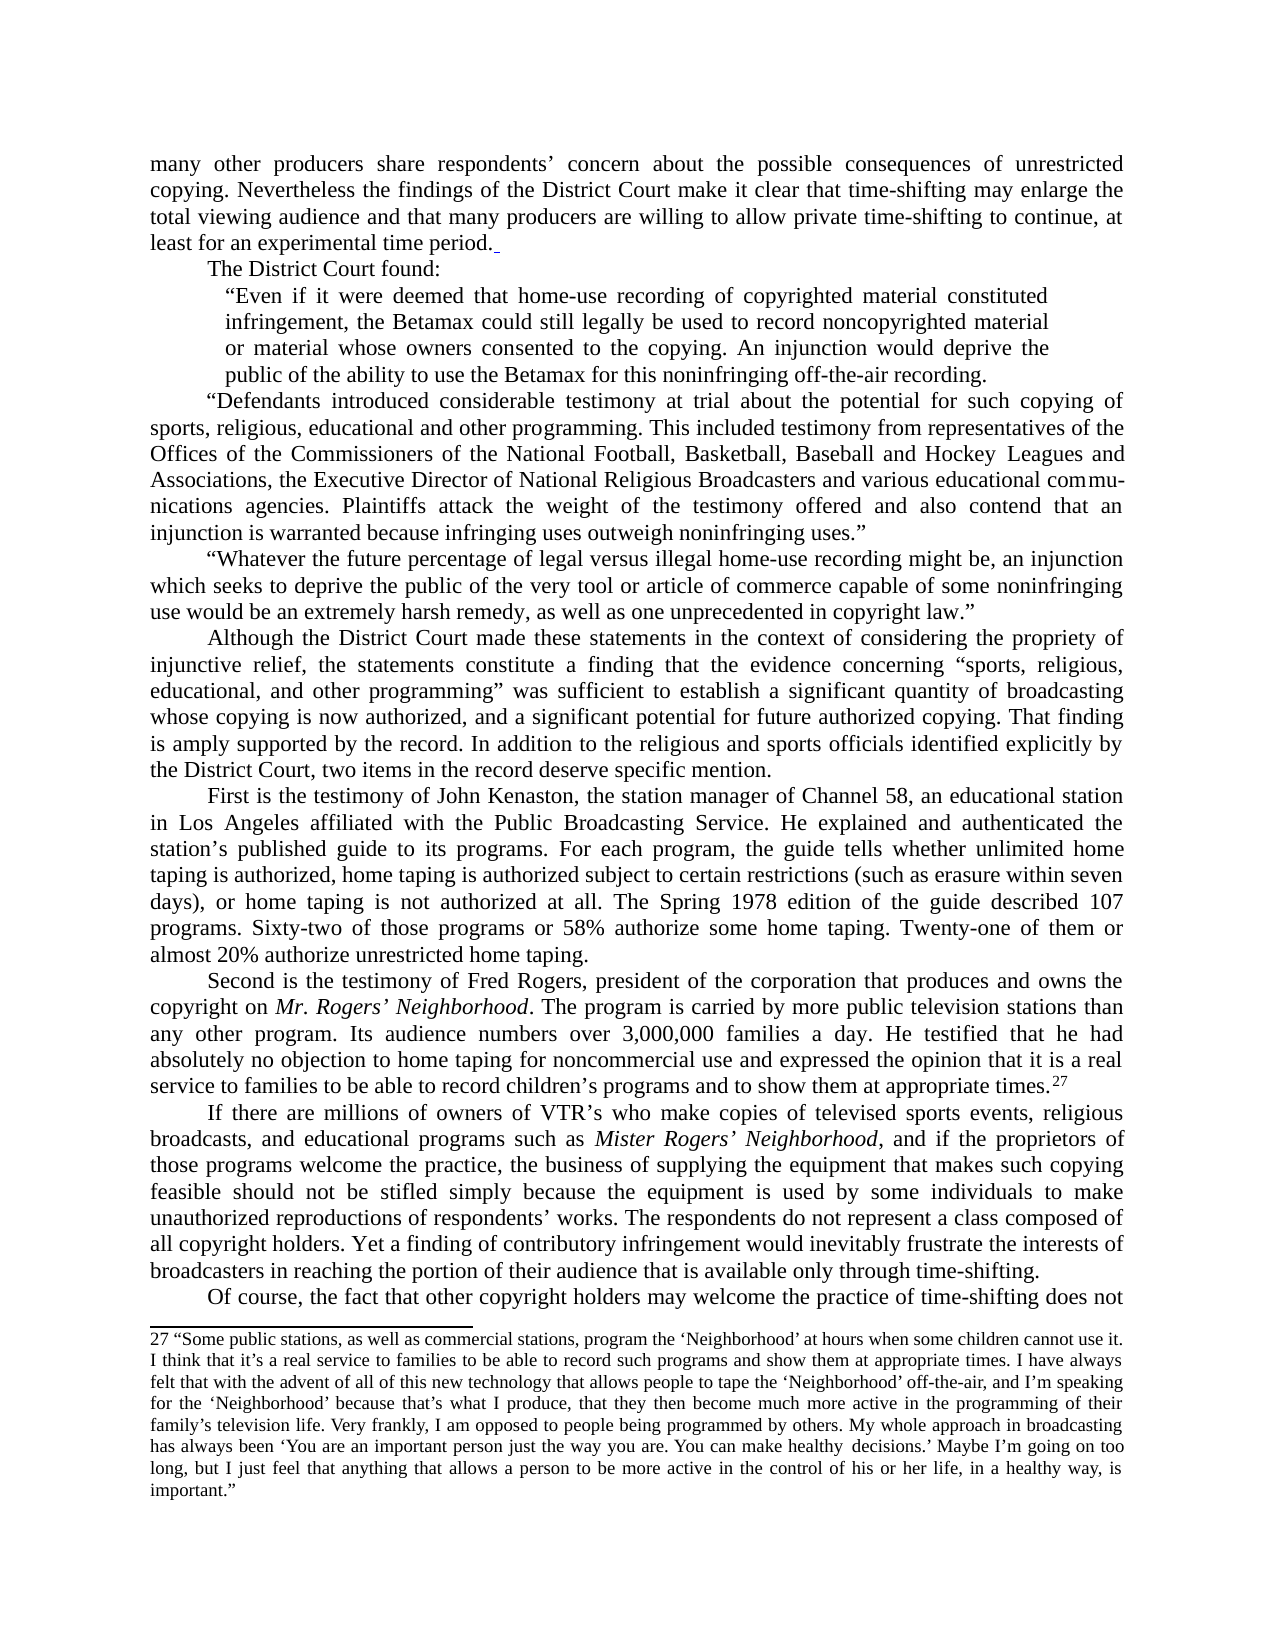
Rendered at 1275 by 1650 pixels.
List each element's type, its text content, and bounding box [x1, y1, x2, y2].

text “Defendants introduced considerable testimony at trial about the potential for such copying of sports, religious, educational and other pro­gram­ming. This included testimony from representatives of the Offices of the Commissioners of the National Football, Basketball, Baseball and Hockey Leagues and Associations, the Executive Director of National Religious Broadcasters and various educational com­mu­ni­ca­tions agencies. Plaintiffs attack the weight of the testimony offered and also contend that an injunction is warranted because infringing uses out­weigh noninfringing uses.” [150, 387, 1125, 545]
text Second is the testimony of Fred Rogers, president of the corporation that produces and owns the copyright on Mr. Rogers’ Neighborhood. The program is carried by more public television stations than any other program. Its audience numbers over 3,000,000 families a day. He testified that he had absolutely no objection to home taping for noncommercial use and expressed the opinion that it is a real service to families to be able to record children’s programs and to show them at appropriate times. [150, 967, 1125, 1099]
text “Some public stations, as well as commercial stations, program the ‘Neighborhood’ at hours when some children cannot use it. I think that it’s a real service to families to be able to record such programs and show them at appropriate times. I have always felt that with the advent of all of this new technology that allows people to tape the ‘Neighborhood’ off-the-air, and I’m speaking for the ‘Neighborhood’ because that’s what I produce, that they then become much more active in the programming of their family’s television life. Very frankly, I am opposed to people being programmed by others. My whole approach in broadcasting has always been ‘You are an important person just the way you are. You can make healthy decisions.’ Maybe I’m going on too long, but I just feel that anything that allows a person to be more active in the control of his or her life, in a healthy way, is important.” [150, 1327, 1125, 1500]
text Although the District Court made these statements in the context of considering the propriety of injunctive relief, the statements constitute a finding that the evidence concerning “sports, religious, educational, and other programming” was sufficient to establish a significant quantity of broadcasting whose copying is now authorized, and a significant potential for future authorized copying. That finding is amply supported by the record. In addition to the religious and sports officials identified explicitly by the District Court, two items in the record deserve specific mention. [150, 624, 1125, 782]
text First is the testimony of John Kenaston, the station manager of Channel 58, an educational station in Los Angeles affiliated with the Public Broadcasting Service. He explained and authenticated the station’s published guide to its programs. For each program, the guide tells whether unlimited home taping is authorized, home taping is authorized subject to certain restrictions (such as erasure within seven days), or home taping is not authorized at all. The Spring 1978 edition of the guide described 107 programs. Sixty-two of those programs or 58% authorize some home taping. Twenty-one of them or almost 20% authorize unrestricted home taping. [150, 782, 1125, 967]
text “Even if it were deemed that home-use recording of copyrighted material constituted infringement, the Betamax could still legally be used to record noncopyrighted material or material whose owners con­sented to the copying. An injunction would deprive the public of the ability to use the Betamax for this noninfringing off-the-air recording. [225, 282, 1050, 387]
text Of course, the fact that other copyright holders may welcome the practice of time-shifting does not [150, 1283, 1125, 1309]
text If there are millions of owners of VTR’s who make copies of televised sports events, religious broadcasts, and educational programs such as Mister Rogers’ Neighborhood, and if the proprietors of those programs welcome the practice, the business of supplying the equipment that makes such copying feasible should not be stifled simply because the equipment is used by some individuals to make unauthorized reproductions of respondents’ works. The respondents do not represent a class composed of all copyright holders. Yet a finding of contributory infringement would inevitably frustrate the interests of broadcasters in reaching the portion of their audience that is available only through time-shifting. [150, 1099, 1125, 1283]
text “Whatever the future percentage of legal versus illegal home-use recording might be, an injunction which seeks to deprive the public of the very tool or article of commerce capable of some noninfringing use would be an extremely harsh remedy, as well as one unprecedented in copyright law.” [150, 545, 1125, 624]
text many other producers share respondents’ concern about the possible consequences of unrestricted copying. Nevertheless the findings of the District Court make it clear that time-shifting may enlarge the total viewing audience and that many producers are willing to allow private time-shifting to continue, at least for an experimental time period. [150, 150, 1125, 255]
text The District Court found: [150, 255, 1125, 282]
